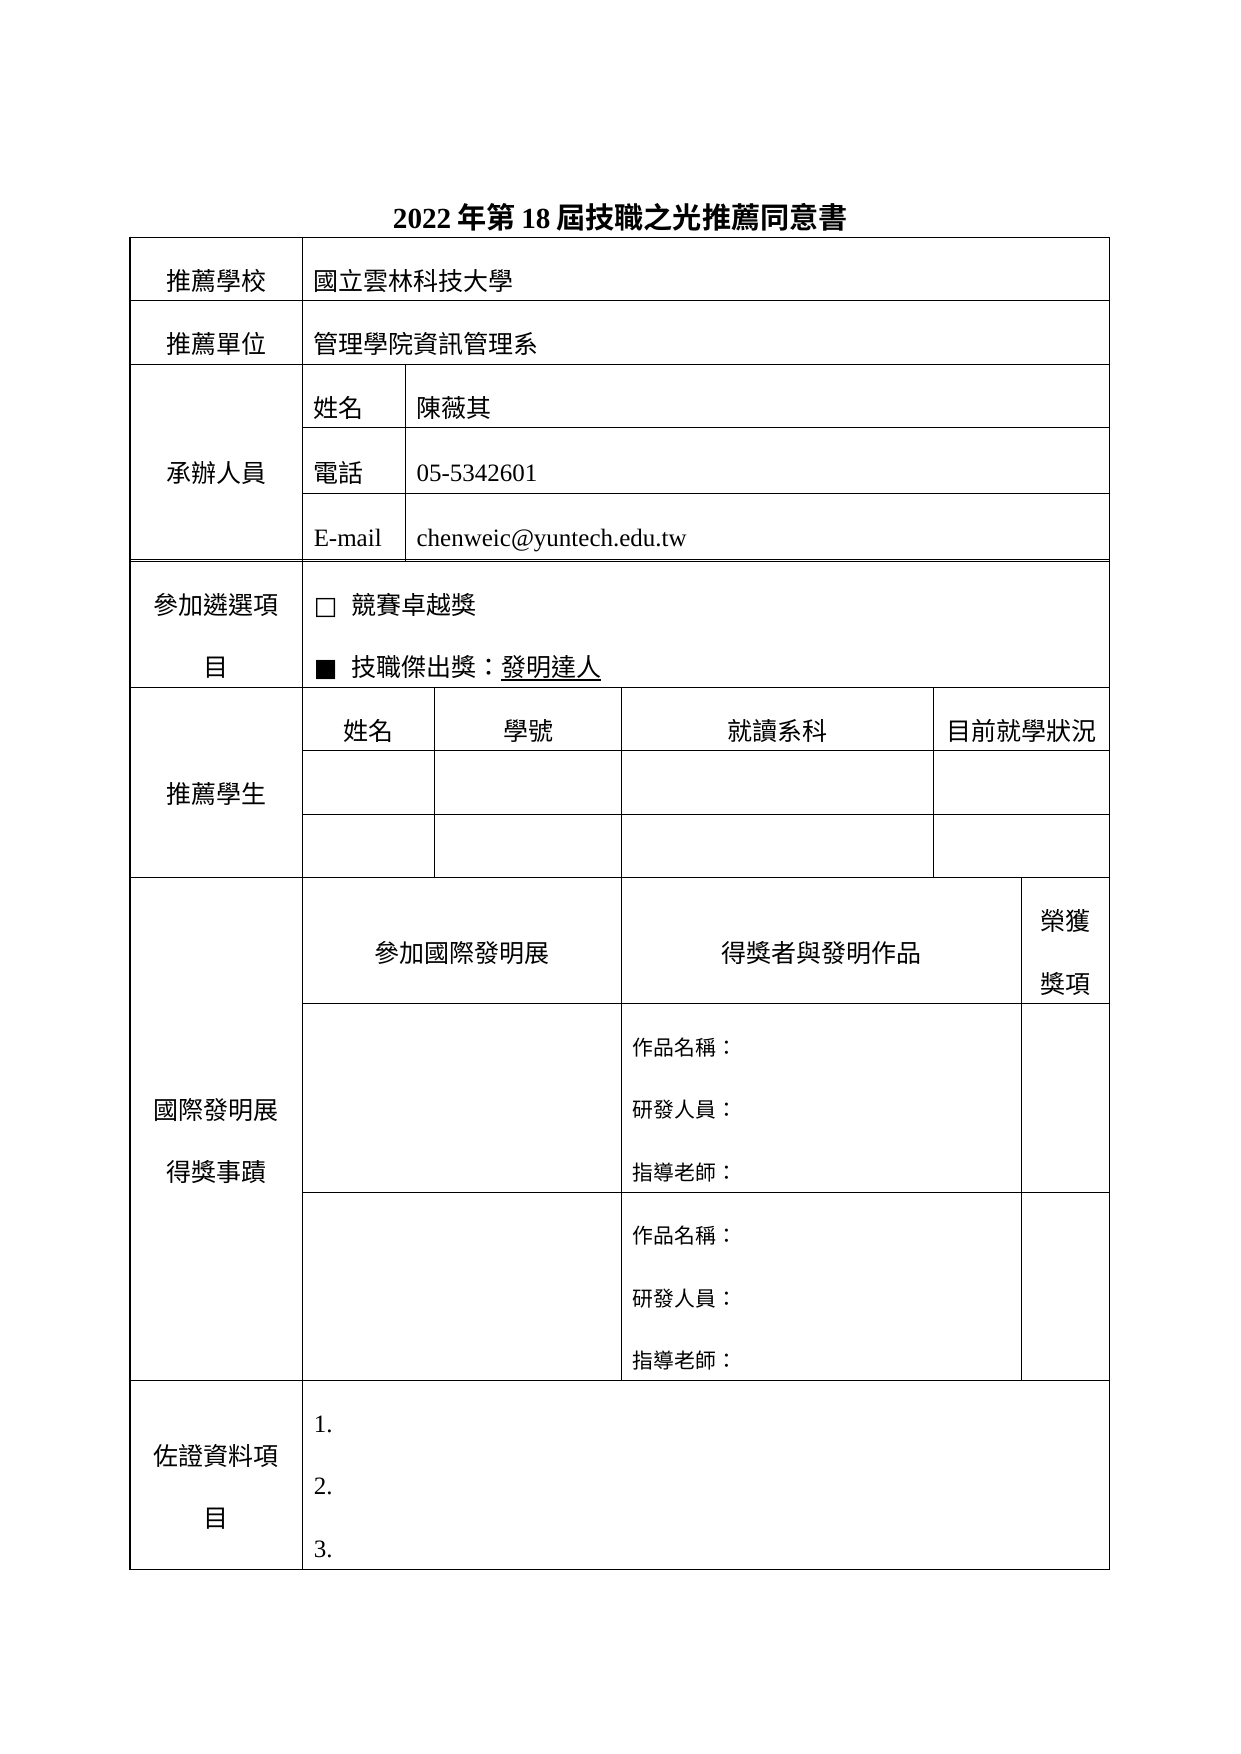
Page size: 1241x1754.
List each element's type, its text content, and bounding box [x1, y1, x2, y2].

text 2022年第18屆技職之光推薦同意書 [130, 174, 1110, 237]
table_cell 佐證資料項目 [131, 1381, 302, 1569]
table_cell 推薦單位 [131, 301, 302, 364]
table_cell [622, 751, 933, 814]
table_cell [1022, 1004, 1109, 1192]
table_cell [934, 751, 1109, 814]
table_header 推薦學校 [131, 238, 302, 300]
table_cell 姓名 [303, 688, 434, 750]
table_cell 目前就學狀況 [934, 688, 1109, 750]
table_header 國立雲林科技大學 [303, 238, 1109, 300]
table_cell 就讀系科 [622, 688, 933, 750]
table_cell 05-5342601 [406, 428, 1109, 493]
table_cell [435, 751, 621, 814]
table_cell [934, 815, 1109, 877]
table_cell [303, 751, 434, 814]
table_cell 承辦人員 [131, 365, 302, 558]
table_cell E-mail [303, 494, 405, 558]
table_cell 作品名稱： 研發人員： 指導老師： [622, 1193, 1021, 1380]
table_cell [622, 815, 933, 877]
table_cell 推薦學生 [131, 688, 302, 877]
table_cell 參加國際發明展 [303, 878, 621, 1003]
table_cell [303, 1004, 621, 1192]
table_cell 參加遴選項目 [131, 562, 302, 687]
table_cell 榮獲獎項 [1022, 878, 1109, 1003]
table_cell 電話 [303, 428, 405, 493]
table_cell 姓名 [303, 365, 405, 427]
table_cell [435, 815, 621, 877]
table_cell [303, 815, 434, 877]
table_cell 作品名稱： 研發人員： 指導老師： [622, 1004, 1021, 1192]
table_cell 管理學院資訊管理系 [303, 301, 1109, 364]
table_cell 競賽卓越獎 技職傑出獎：發明達人 [303, 562, 1109, 687]
table_cell 陳薇其 [406, 365, 1109, 427]
table_cell [303, 1193, 621, 1380]
table_cell [303, 1381, 1109, 1569]
table_cell 國際發明展得獎事蹟 [131, 878, 302, 1380]
table_cell 學號 [435, 688, 621, 750]
table_cell 得獎者與發明作品 [622, 878, 1021, 1003]
table_cell chenweic@yuntech.edu.tw [406, 494, 1109, 558]
table_cell [1022, 1193, 1109, 1380]
